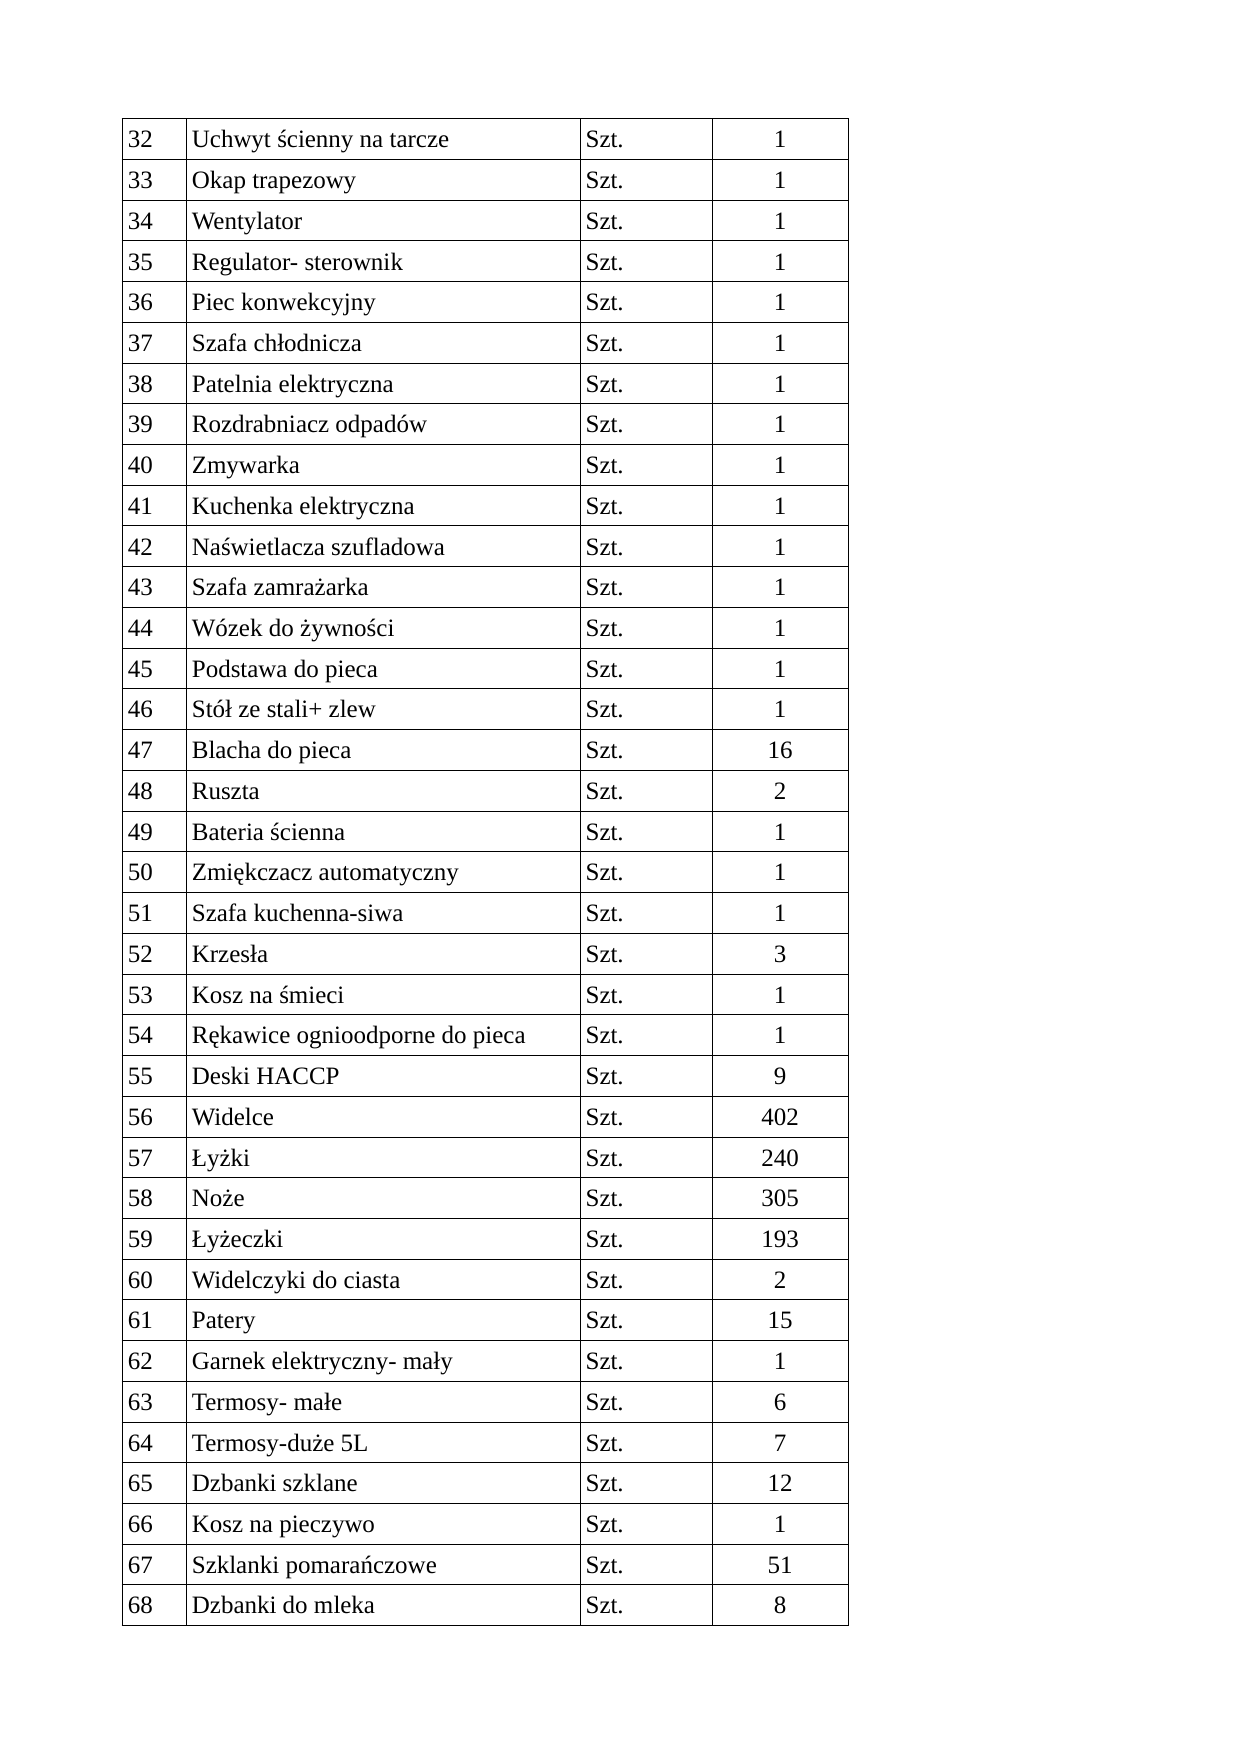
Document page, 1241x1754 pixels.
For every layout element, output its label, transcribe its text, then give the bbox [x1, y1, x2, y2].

table_cell Szt. [581, 1545, 712, 1584]
table_cell 56 [123, 1097, 186, 1136]
table_cell Rękawice ognioodporne do pieca [187, 1015, 580, 1055]
table_cell Blacha do pieca [187, 730, 580, 770]
table_cell Szafa kuchenna-siwa [187, 893, 580, 933]
table_cell 15 [713, 1300, 848, 1340]
table_cell 7 [713, 1423, 848, 1462]
table_cell Szt. [581, 730, 712, 770]
table_cell Kosz na pieczywo [187, 1504, 580, 1544]
table_cell Okap trapezowy [187, 160, 580, 199]
table_cell 58 [123, 1178, 186, 1218]
table_cell 42 [123, 526, 186, 566]
table_cell Deski HACCP [187, 1056, 580, 1096]
table_cell Szt. [581, 689, 712, 729]
table_cell Szt. [581, 282, 712, 322]
table_cell 12 [713, 1463, 848, 1503]
table_cell 9 [713, 1056, 848, 1096]
table_cell 1 [713, 1341, 848, 1381]
table_cell Szt. [581, 1504, 712, 1544]
table_cell Patelnia elektryczna [187, 364, 580, 403]
table_cell 66 [123, 1504, 186, 1544]
table_cell 1 [713, 282, 848, 322]
table_cell Ruszta [187, 771, 580, 811]
table_cell 50 [123, 852, 186, 892]
table_cell 402 [713, 1097, 848, 1136]
table_cell Dzbanki szklane [187, 1463, 580, 1503]
table_cell 3 [713, 934, 848, 973]
table_cell 193 [713, 1219, 848, 1258]
table_cell 1 [713, 567, 848, 607]
table_cell Szafa zamrażarka [187, 567, 580, 607]
table_cell Łyżki [187, 1138, 580, 1177]
table_cell 1 [713, 893, 848, 933]
table_cell 1 [713, 364, 848, 403]
table_cell Piec konwekcyjny [187, 282, 580, 322]
table_cell Wózek do żywności [187, 608, 580, 648]
table_cell Szt. [581, 934, 712, 973]
table_cell Regulator- sterownik [187, 241, 580, 281]
table_cell Szt. [581, 812, 712, 851]
table_cell Szt. [581, 1219, 712, 1258]
table_cell 32 [123, 119, 186, 159]
table_cell 1 [713, 119, 848, 159]
table_cell 57 [123, 1138, 186, 1177]
table_cell Patery [187, 1300, 580, 1340]
table_cell Szt. [581, 975, 712, 1014]
table_cell 59 [123, 1219, 186, 1258]
table_cell Szt. [581, 1341, 712, 1381]
table_cell 48 [123, 771, 186, 811]
table_cell 1 [713, 1504, 848, 1544]
table_cell Bateria ścienna [187, 812, 580, 851]
table_cell 62 [123, 1341, 186, 1381]
table_cell 46 [123, 689, 186, 729]
table_cell 34 [123, 201, 186, 240]
table_cell 1 [713, 486, 848, 525]
table_cell Kosz na śmieci [187, 975, 580, 1014]
table_cell 1 [713, 526, 848, 566]
table_cell Kuchenka elektryczna [187, 486, 580, 525]
table_cell Rozdrabniacz odpadów [187, 404, 580, 444]
table_cell 1 [713, 1015, 848, 1055]
table_cell 43 [123, 567, 186, 607]
table_cell Szklanki pomarańczowe [187, 1545, 580, 1584]
table_cell 41 [123, 486, 186, 525]
table_cell Szt. [581, 486, 712, 525]
table_cell Uchwyt ścienny na tarcze [187, 119, 580, 159]
table_cell 37 [123, 323, 186, 362]
table_cell 38 [123, 364, 186, 403]
table_cell Szt. [581, 1423, 712, 1462]
table_cell Termosy- małe [187, 1382, 580, 1421]
table_cell Szt. [581, 241, 712, 281]
table_cell 67 [123, 1545, 186, 1584]
table_cell Widelce [187, 1097, 580, 1136]
table_cell Szt. [581, 1097, 712, 1136]
table_cell 2 [713, 1260, 848, 1299]
table_cell 1 [713, 812, 848, 851]
table_cell 60 [123, 1260, 186, 1299]
table_cell 47 [123, 730, 186, 770]
table_cell 240 [713, 1138, 848, 1177]
table_cell Widelczyki do ciasta [187, 1260, 580, 1299]
table_cell 1 [713, 323, 848, 362]
table_cell 1 [713, 241, 848, 281]
table_cell Szt. [581, 1382, 712, 1421]
table_cell 6 [713, 1382, 848, 1421]
table_cell 1 [713, 608, 848, 648]
table_cell 39 [123, 404, 186, 444]
table_cell 68 [123, 1585, 186, 1625]
table_cell 51 [713, 1545, 848, 1584]
table_cell Wentylator [187, 201, 580, 240]
table_cell Stół ze stali+ zlew [187, 689, 580, 729]
table_cell Szt. [581, 160, 712, 199]
table_cell Szt. [581, 567, 712, 607]
table_cell Szt. [581, 526, 712, 566]
table_cell Garnek elektryczny- mały [187, 1341, 580, 1381]
table_cell 1 [713, 445, 848, 485]
table_cell 1 [713, 689, 848, 729]
table_cell 36 [123, 282, 186, 322]
table_cell Krzesła [187, 934, 580, 973]
table_cell 16 [713, 730, 848, 770]
table_cell Szt. [581, 404, 712, 444]
table_cell Szt. [581, 771, 712, 811]
table_cell Szt. [581, 893, 712, 933]
table_cell 53 [123, 975, 186, 1014]
table_cell Szt. [581, 445, 712, 485]
table_cell 35 [123, 241, 186, 281]
table_cell Szafa chłodnicza [187, 323, 580, 362]
table_cell Szt. [581, 323, 712, 362]
table_cell 1 [713, 852, 848, 892]
table_cell 305 [713, 1178, 848, 1218]
table_cell 49 [123, 812, 186, 851]
table_cell 64 [123, 1423, 186, 1462]
table_cell Zmiękczacz automatyczny [187, 852, 580, 892]
table_cell Zmywarka [187, 445, 580, 485]
table_cell 55 [123, 1056, 186, 1096]
table_cell Szt. [581, 1300, 712, 1340]
table_cell 61 [123, 1300, 186, 1340]
table_cell Szt. [581, 201, 712, 240]
table_cell Naświetlacza szufladowa [187, 526, 580, 566]
table_cell 51 [123, 893, 186, 933]
table_cell Szt. [581, 1138, 712, 1177]
table_cell Dzbanki do mleka [187, 1585, 580, 1625]
table_cell Szt. [581, 1585, 712, 1625]
table_cell Szt. [581, 1178, 712, 1218]
table_cell Szt. [581, 608, 712, 648]
table_cell Szt. [581, 1015, 712, 1055]
table_cell Szt. [581, 852, 712, 892]
table_cell 1 [713, 975, 848, 1014]
table_cell 44 [123, 608, 186, 648]
table_cell 54 [123, 1015, 186, 1055]
table_cell Szt. [581, 119, 712, 159]
table_cell Noże [187, 1178, 580, 1218]
table_cell 1 [713, 649, 848, 688]
table_cell 40 [123, 445, 186, 485]
table_cell 52 [123, 934, 186, 973]
table_cell Podstawa do pieca [187, 649, 580, 688]
table_cell 63 [123, 1382, 186, 1421]
table_cell Szt. [581, 1056, 712, 1096]
table_cell 1 [713, 201, 848, 240]
table_cell 45 [123, 649, 186, 688]
table_cell Szt. [581, 364, 712, 403]
table_cell Szt. [581, 1260, 712, 1299]
table_cell 33 [123, 160, 186, 199]
table_cell Szt. [581, 1463, 712, 1503]
table_cell 65 [123, 1463, 186, 1503]
table_cell 1 [713, 160, 848, 199]
table_cell Szt. [581, 649, 712, 688]
table_cell Termosy-duże 5L [187, 1423, 580, 1462]
table_cell 8 [713, 1585, 848, 1625]
table_cell Łyżeczki [187, 1219, 580, 1258]
table_cell 1 [713, 404, 848, 444]
table_cell 2 [713, 771, 848, 811]
